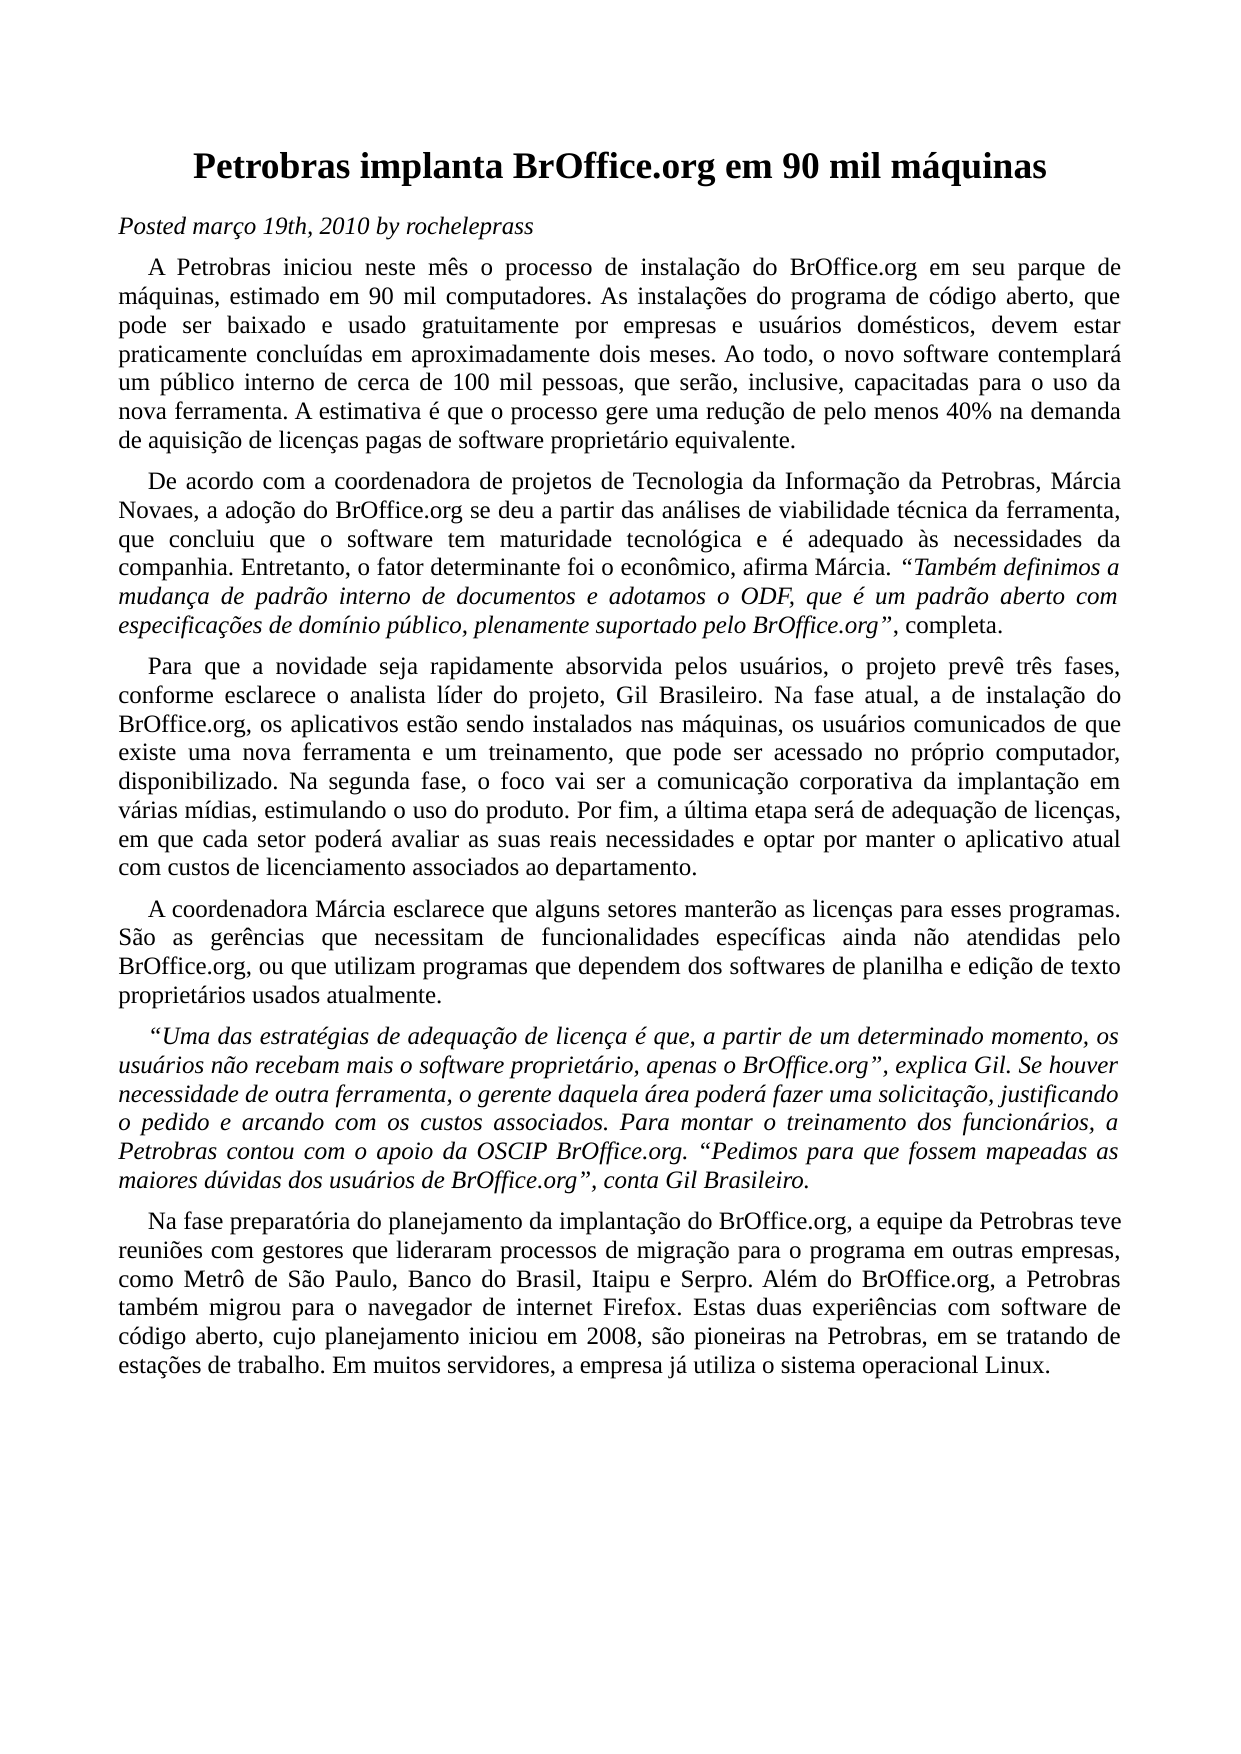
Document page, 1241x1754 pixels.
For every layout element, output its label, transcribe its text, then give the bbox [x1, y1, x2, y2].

text Para que a novidade seja rapidamente absorvida pelos usuários, o projeto prevê três fases, conforme esclarece o analista líder do projeto, Gil Brasileiro. Na fase atual, a de instalação do BrOffice.org, os aplicativos estão sendo instalados nas máquinas, os usuários comunicados de que existe uma nova ferramenta e um treinamento, que pode ser acessado no próprio computador, disponibilizado. Na segunda fase, o foco vai ser a comunicação corporativa da implantação em várias mídias, estimulando o uso do produto. Por fim, a última etapa será de adequação de licenças, em que cada setor poderá avaliar as suas reais necessidades e optar por manter o aplicativo atual com custos de licenciamento associados ao departamento. [118, 651, 1122, 881]
subtitle Petrobras implanta BrOffice.org em 90 mil máquinas [118, 143, 1122, 186]
text Na fase preparatória do planejamento da implantação do BrOffice.org, a equipe da Petrobras teve reuniões com gestores que lideraram processos de migração para o programa em outras empresas, como Metrô de São Paulo, Banco do Brasil, Itaipu e Serpro. Além do BrOffice.org, a Petrobras também migrou para o navegador de internet Firefox. Estas duas experiências com software de código aberto, cujo planejamento iniciou em 2008, são pioneiras na Petrobras, em se tratando de estações de trabalho. Em muitos servidores, a empresa já utiliza o sistema operacional Linux. [118, 1206, 1122, 1379]
text “Uma das estratégias de adequação de licença é que, a partir de um determinado momento, os usuários não recebam mais o software proprietário, apenas o BrOffice.org”, explica Gil. Se houver necessidade de outra ferramenta, o gerente daquela área poderá fazer uma solicitação, justificando o pedido e arcando com os custos associados. Para montar o treinamento dos funcionários, a Petrobras contou com o apoio da OSCIP BrOffice.org. “Pedimos para que fossem mapeadas as maiores dúvidas dos usuários de BrOffice.org”, conta Gil Brasileiro. [118, 1021, 1122, 1194]
text De acordo com a coordenadora de projetos de Tecnologia da Informação da Petrobras, Márcia Novaes, a adoção do BrOffice.org se deu a partir das análises de viabilidade técnica da ferramenta, que concluiu que o software tem maturidade tecnológica e é adequado às necessidades da companhia. Entretanto, o fator determinante foi o econômico, afirma Márcia. “Também definimos a mudança de padrão interno de documentos e adotamos o ODF, que é um padrão aberto com especificações de domínio público, plenamente suportado pelo BrOffice.org”, completa. [118, 466, 1122, 639]
text Posted março 19th, 2010 by rocheleprass [118, 211, 1122, 240]
text A Petrobras iniciou neste mês o processo de instalação do BrOffice.org em seu parque de máquinas, estimado em 90 mil computadores. As instalações do programa de código aberto, que pode ser baixado e usado gratuitamente por empresas e usuários domésticos, devem estar praticamente concluídas em aproximadamente dois meses. Ao todo, o novo software contemplará um público interno de cerca de 100 mil pessoas, que serão, inclusive, capacitadas para o uso da nova ferramenta. A estimativa é que o processo gere uma redução de pelo menos 40% na demanda de aquisição de licenças pagas de software proprietário equivalente. [118, 252, 1122, 454]
text A coordenadora Márcia esclarece que alguns setores manterão as licenças para esses programas. São as gerências que necessitam de funcionalidades específicas ainda não atendidas pelo BrOffice.org, ou que utilizam programas que dependem dos softwares de planilha e edição de texto proprietários usados atualmente. [118, 894, 1122, 1009]
